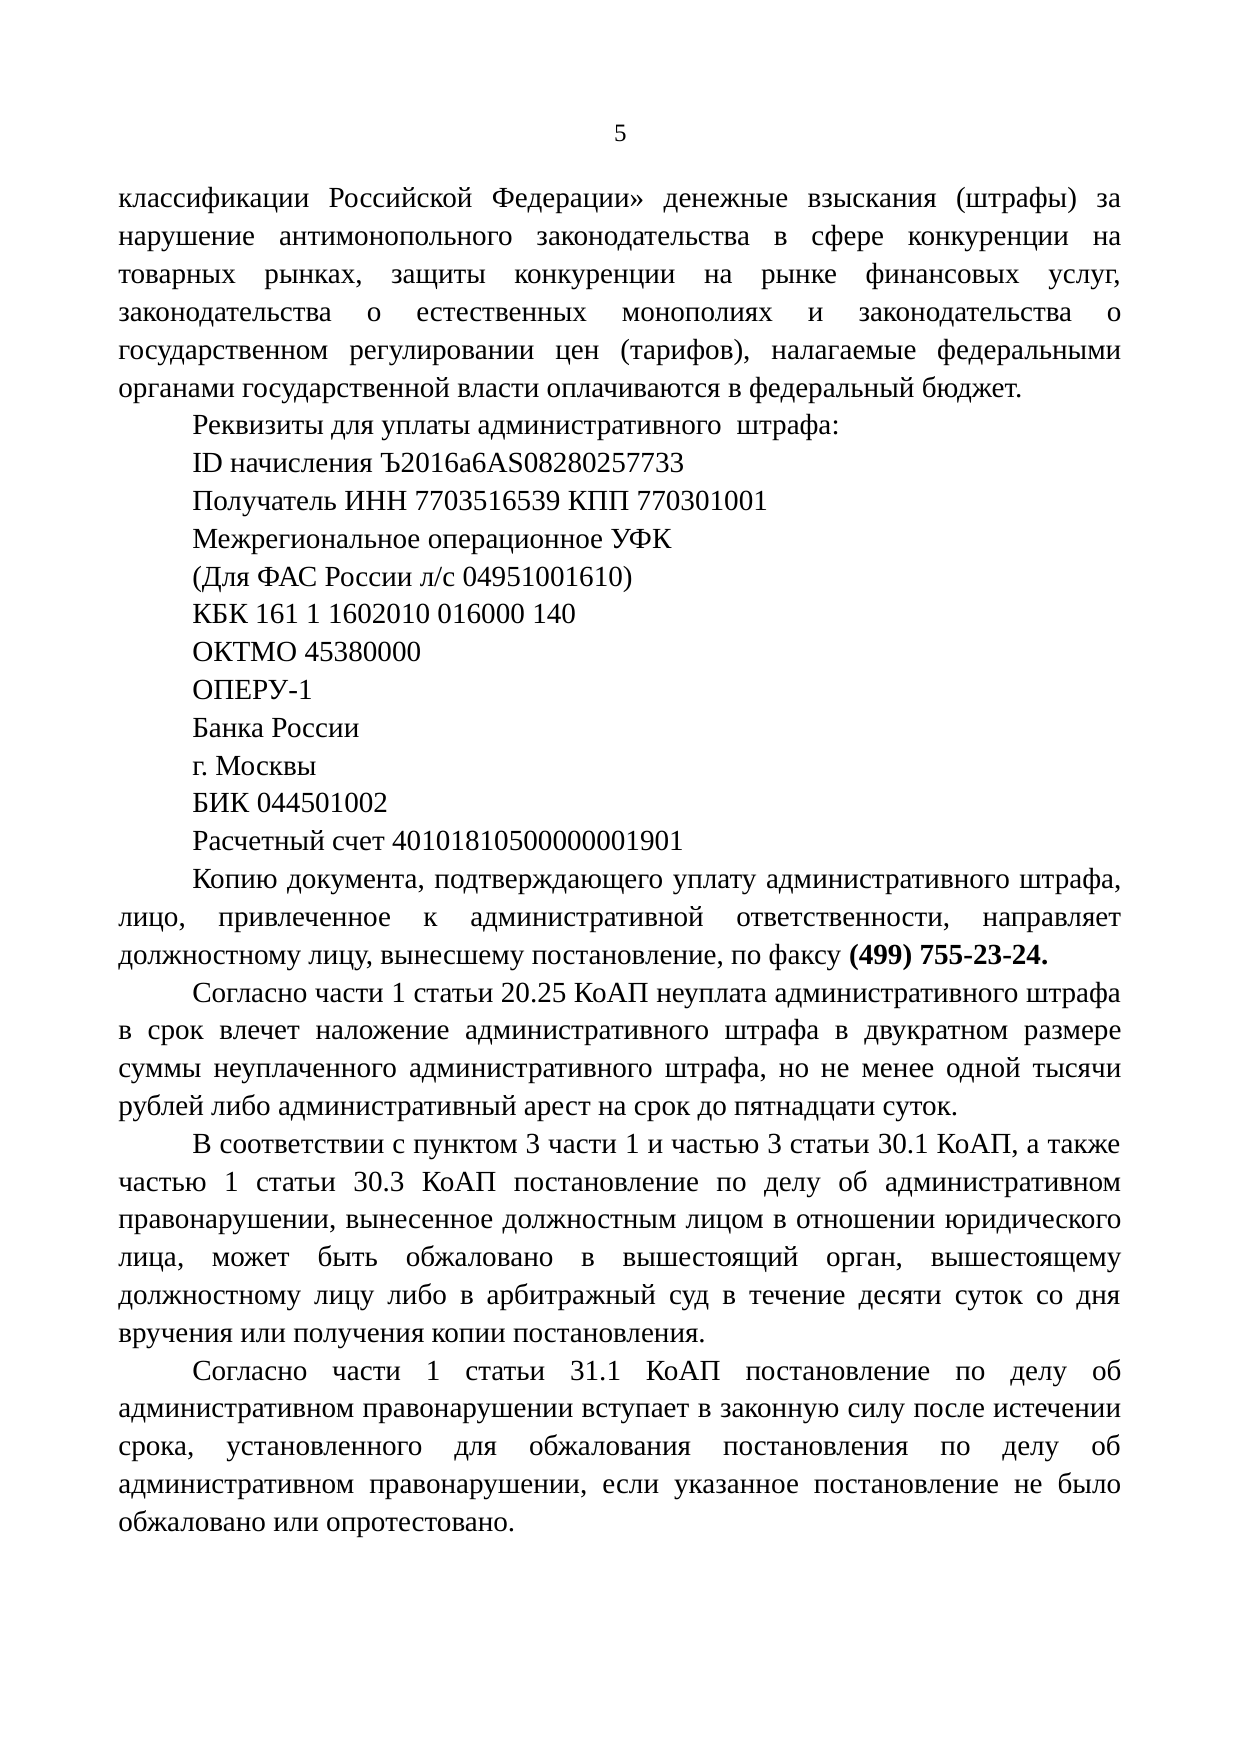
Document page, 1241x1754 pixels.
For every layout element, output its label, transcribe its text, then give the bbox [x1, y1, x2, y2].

text КБК 161 1 1602010 016000 140 [118, 592, 1122, 630]
text БИК 044501002 [118, 781, 1122, 819]
text ОПЕРУ-1 [118, 668, 1122, 706]
text классификации Российской Федерации» денежные взыскания (штрафы) за нарушение антимонопольного законодательства в сфере конкуренции на товарных рынках, защиты конкуренции на рынке финансовых услуг, законодательства о естественных монополиях и законодательства о государственном регулировании цен (тарифов), налагаемые федеральными органами государственной власти оплачиваются в федеральный бюджет. [118, 176, 1122, 403]
text Реквизиты для уплаты административного штрафа: [118, 403, 1122, 441]
text (Для ФАС России л/с 04951001610) [118, 554, 1122, 592]
text г. Москвы [118, 743, 1122, 781]
text Расчетный счет 40101810500000001901 [118, 819, 1122, 857]
text Согласно части 1 статьи 31.1 КоАП постановление по делу об административном правонарушении вступает в законную силу после истечении срока, установленного для обжалования постановления по делу об административном правонарушении, если указанное постановление не было обжаловано или опротестовано. [118, 1348, 1122, 1538]
text Согласно части 1 статьи 20.25 КоАП неуплата административного штрафа в срок влечет наложение административного штрафа в двукратном размере суммы неуплаченного административного штрафа, но не менее одной тысячи рублей либо административный арест на срок до пятнадцати суток. [118, 970, 1122, 1122]
text Межрегиональное операционное УФК [118, 517, 1122, 554]
text ОКТМО 45380000 [118, 630, 1122, 668]
text Копию документа, подтверждающего уплату административного штрафа, лицо, привлеченное к административной ответственности, направляет должностному лицу, вынесшему постановление, по факсу (499) 755-23-24. [118, 857, 1122, 970]
text В соответствии с пунктом 3 части 1 и частью 3 статьи 30.1 КоАП, а также частью 1 статьи 30.3 КоАП постановление по делу об административном правонарушении, вынесенное должностным лицом в отношении юридического лица, может быть обжаловано в вышестоящий орган, вышестоящему должностному лицу либо в арбитражный суд в течение десяти суток со дня вручения или получения копии постановления. [118, 1122, 1122, 1348]
text Банка России [118, 706, 1122, 743]
text ID начисления Ъ2016a6AS08280257733 [118, 441, 1122, 479]
text Получатель ИНН 7703516539 КПП 770301001 [118, 479, 1122, 517]
